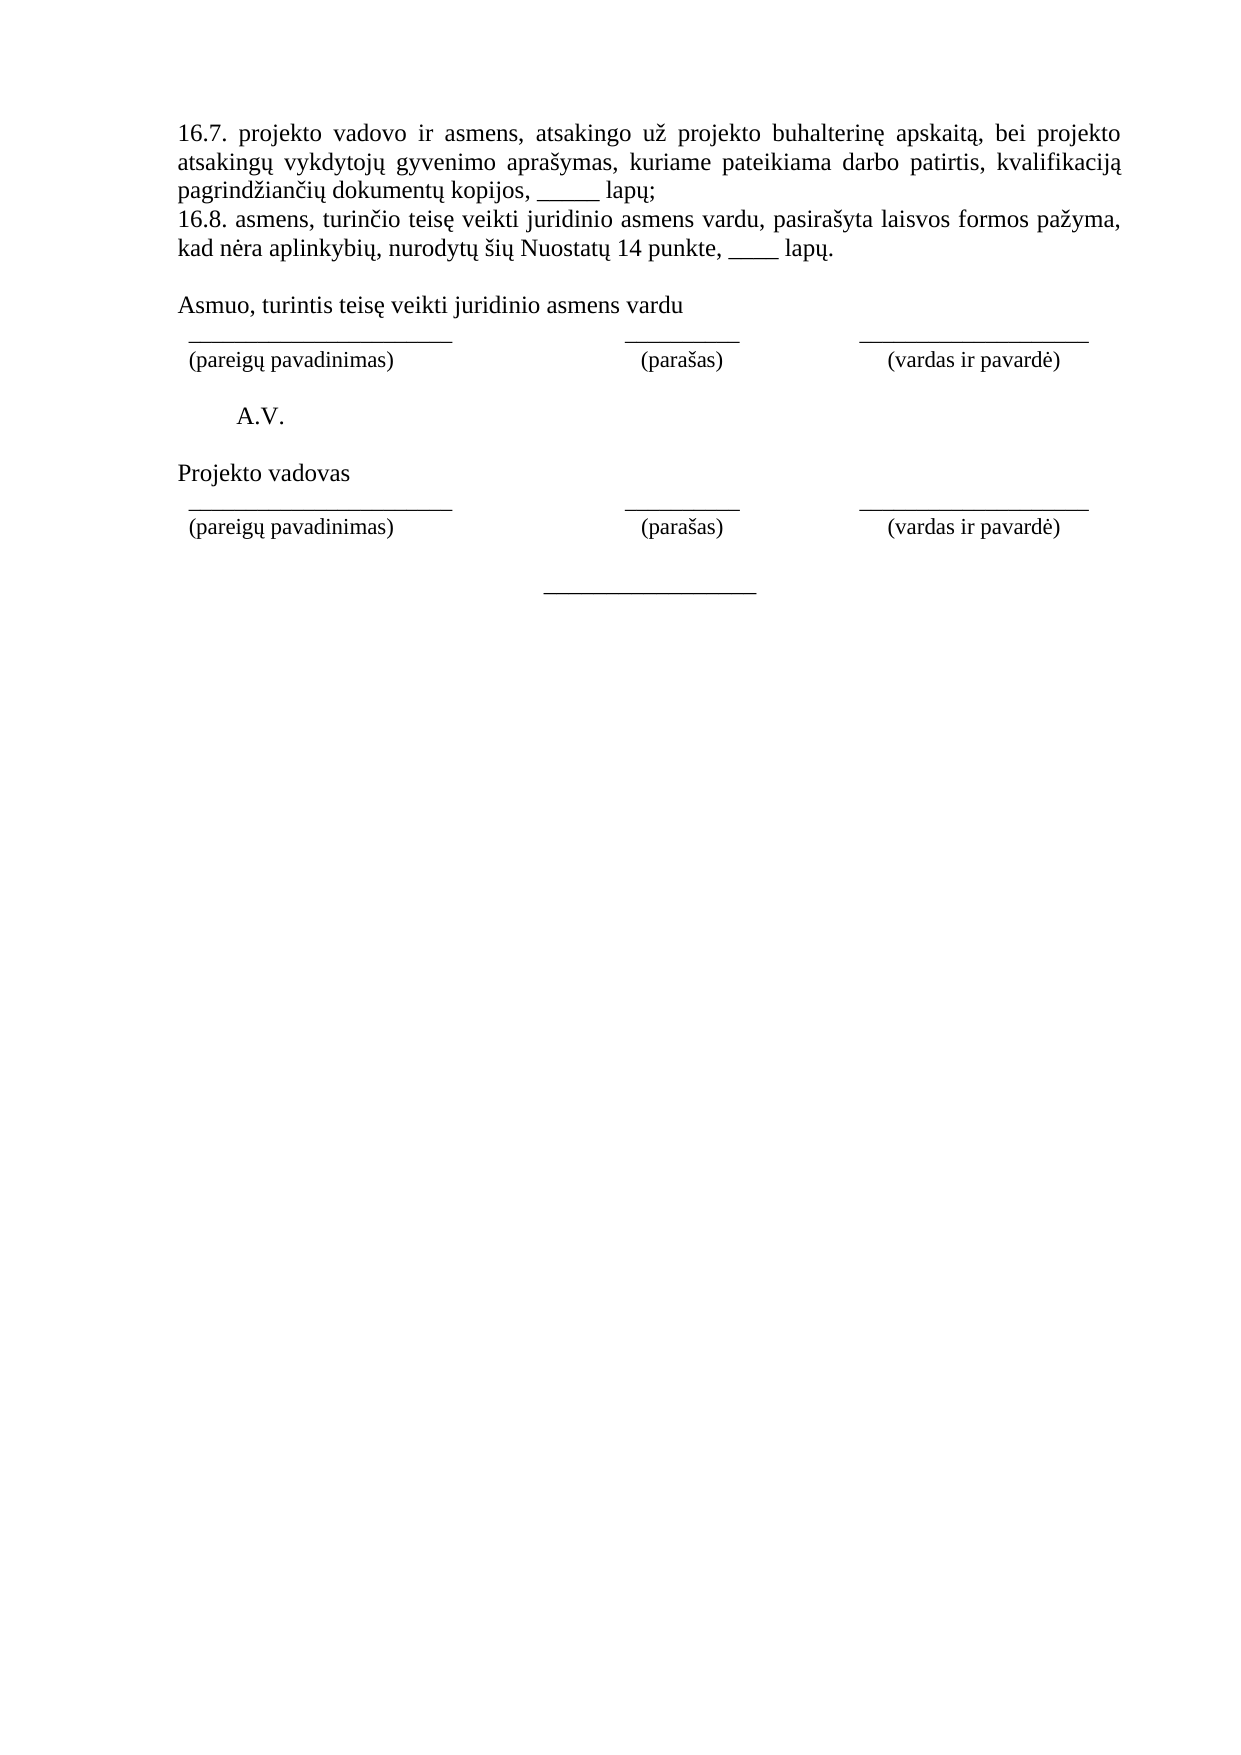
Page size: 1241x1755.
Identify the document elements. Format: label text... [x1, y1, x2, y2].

table_header _______________________ (pareigų pavadinimas) [177, 487, 538, 540]
text 16.7. projekto vadovo ir asmens, atsakingo už projekto buhalterinę apskaitą, bei projekto atsakingų vykdytojų gyvenimo aprašymas, kuriame pateikiama darbo patirtis, kvalifikaciją pagrindžiančių dokumentų kopijos, _____ lapų; [177, 118, 1122, 204]
text 16.8. asmens, turinčio teisę veikti juridinio asmens vardu, pasirašyta laisvos formos pažyma, kad nėra aplinkybių, nurodytų šių Nuostatų 14 punkte, ____ lapų. [177, 204, 1122, 262]
table_header _______________________ (pareigų pavadinimas) [177, 319, 538, 372]
table_header ____________________ (vardas ir pavardė) [826, 487, 1122, 540]
text Asmuo, turintis teisę veikti juridinio asmens vardu [177, 291, 1122, 319]
table_header __________ (parašas) [539, 487, 826, 540]
text A.V. [177, 401, 1122, 429]
text _________________ [177, 568, 1122, 597]
text Projekto vadovas [177, 458, 1122, 487]
table_header ____________________ (vardas ir pavardė) [826, 319, 1122, 372]
table_header __________ (parašas) [538, 319, 826, 372]
